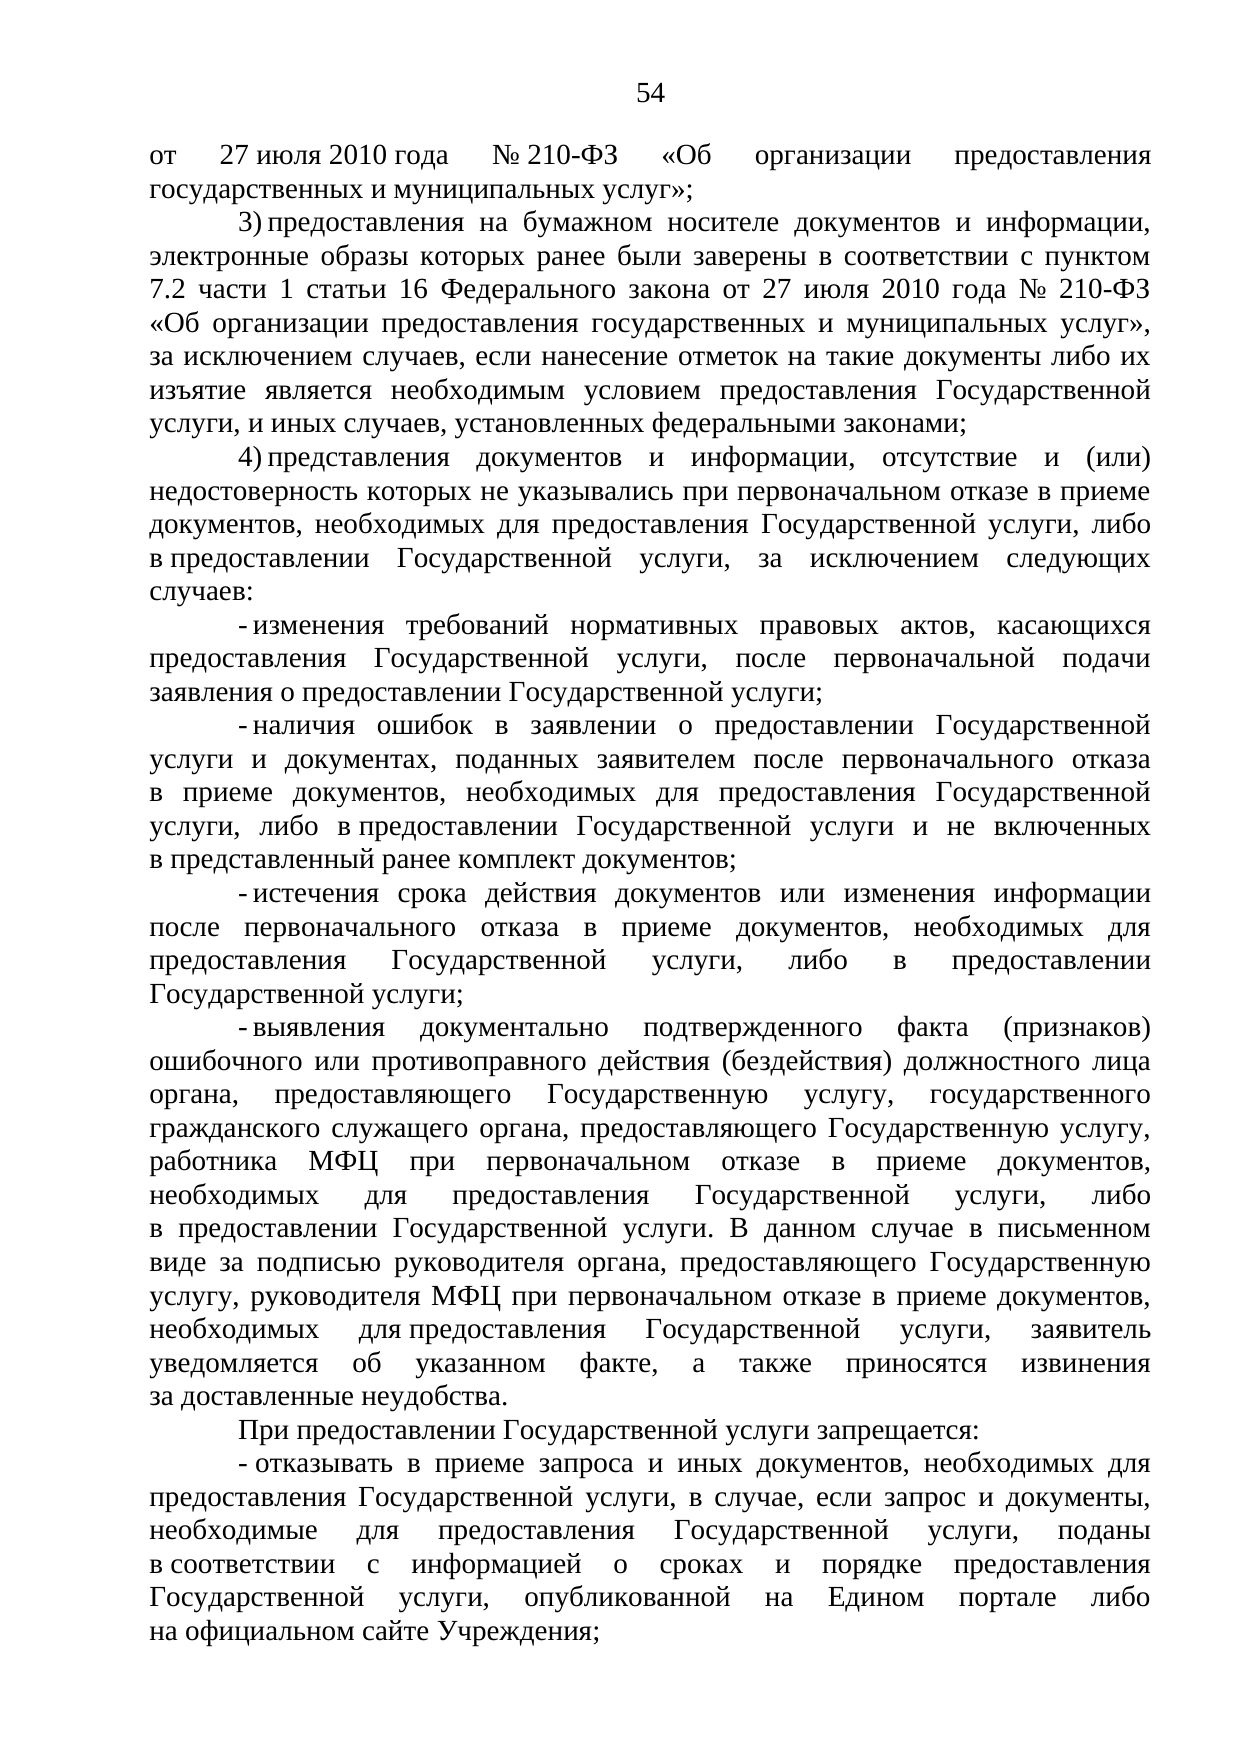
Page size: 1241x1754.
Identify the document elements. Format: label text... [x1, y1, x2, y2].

list наличия ошибок в заявлении о предоставлении Государственной услуги и документах, поданных заявителем после первоначального отказа в приеме документов, необходимых для предоставления Государственной услуги, либо в предоставлении Государственной услуги и не включенных в представленный ранее комплект документов; [149, 707, 1152, 875]
list выявления документально подтвержденного факта (признаков) ошибочного или противоправного действия (бездействия) должностного лица органа, предоставляющего Государственную услугу, государственного гражданского служащего органа, предоставляющего Государственную услугу, работника МФЦ при первоначальном отказе в приеме документов, необходимых для предоставления Государственной услуги, либо в предоставлении Государственной услуги. В данном случае в письменном виде за подписью руководителя органа, предоставляющего Государственную услугу, руководителя МФЦ при первоначальном отказе в приеме документов, необходимых для предоставления Государственной услуги, заявитель уведомляется об указанном факте, а также приносятся извинения за доставленные неудобства. [149, 1009, 1152, 1412]
list изменения требований нормативных правовых актов, касающихся предоставления Государственной услуги, после первоначальной подачи заявления о предоставлении Государственной услуги; [149, 607, 1152, 707]
text При предоставлении Государственной услуги запрещается: [149, 1412, 1152, 1445]
list истечения срока действия документов или изменения информации после первоначального отказа в приеме документов, необходимых для предоставления Государственной услуги, либо в предоставлении Государственной услуги; [149, 875, 1152, 1009]
list предоставления на бумажном носителе документов и информации, электронные образы которых ранее были заверены в соответствии с пунктом 7.2 части 1 статьи 16 Федерального закона от 27 июля 2010 года № 210-ФЗ «Об организации предоставления государственных и муниципальных услуг», за исключением случаев, если нанесение отметок на такие документы либо их изъятие является необходимым условием предоставления Государственной услуги, и иных случаев, установленных федеральными законами; [149, 204, 1152, 439]
text - отказывать в приеме запроса и иных документов, необходимых для предоставления Государственной услуги, в случае, если запрос и документы, необходимые для предоставления Государственной услуги, поданы в соответствии с информацией о сроках и порядке предоставления Государственной услуги, опубликованной на Едином портале либо на официальном сайте Учреждения; [149, 1445, 1152, 1647]
list представления документов и информации, отсутствие и (или) недостоверность которых не указывались при первоначальном отказе в приеме документов, необходимых для предоставления Государственной услуги, либо в предоставлении Государственной услуги, за исключением следующих случаев: [149, 439, 1152, 607]
list от 27 июля 2010 года № 210-ФЗ «Об организации предоставления государственных и муниципальных услуг»; [149, 137, 1152, 204]
